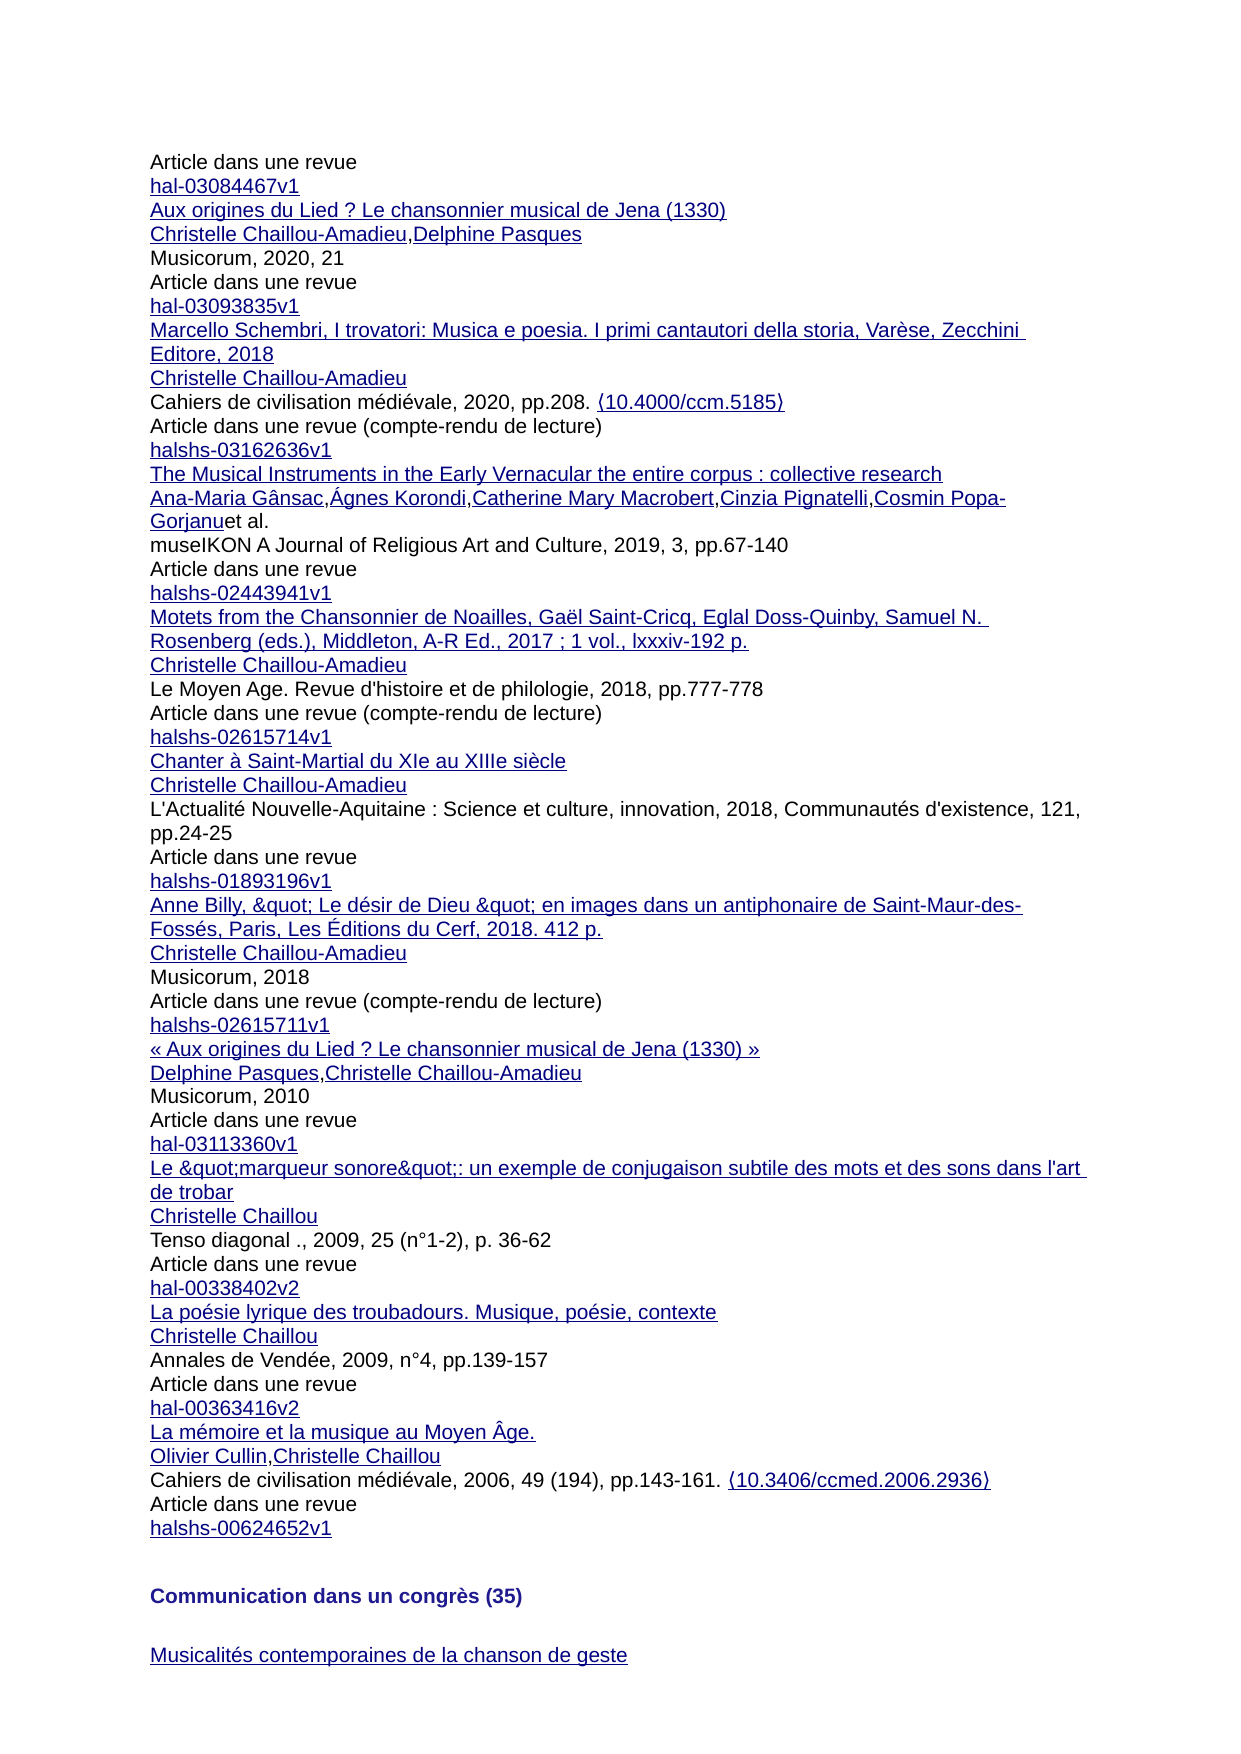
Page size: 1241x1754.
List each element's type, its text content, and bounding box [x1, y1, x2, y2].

table_cell The Musical Instruments in the Early Vernacular the entire corpus : collective research Ana-Maria Gânsac,Ágnes Korondi,Catherine Mary Macrobert,Cinzia Pignatelli,Cosmin Popa-Gorjanuet al. museIKON A Journal of Religious Art and Culture, 2019, 3, pp.67-140 Article dans une revue halshs-02443941v1 [150, 461, 1090, 605]
table_cell La poésie lyrique des troubadours. Musique, poésie, contexte Christelle Chaillou Annales de Vendée, 2009, n°4, pp.139-157 Article dans une revue hal-00363416v2 [150, 1300, 1090, 1420]
table_cell Aux origines du Lied ? Le chansonnier musical de Jena (1330) Christelle Chaillou-Amadieu,Delphine Pasques Musicorum, 2020, 21 Article dans une revue hal-03093835v1 [150, 198, 1090, 318]
table_cell Chanter à Saint-Martial du XIe au XIIIe siècle Christelle Chaillou-Amadieu L'Actualité Nouvelle-Aquitaine : Science et culture, innovation, 2018, Communautés d'existence, 121, pp.24-25 Article dans une revue halshs-01893196v1 [150, 749, 1090, 893]
table_cell Anne Billy, &quot; Le désir de Dieu &quot; en images dans un antiphonaire de Saint-Maur-des-Fossés, Paris, Les Éditions du Cerf, 2018. 412 p. Christelle Chaillou-Amadieu Musicorum, 2018 Article dans une revue (compte-rendu de lecture) halshs-02615711v1 [150, 893, 1090, 1036]
table_cell Marcello Schembri, I trovatori: Musica e poesia. I primi cantautori della storia, Varèse, Zecchini Editore, 2018 Christelle Chaillou-Amadieu Cahiers de civilisation médiévale, 2020, pp.208. ⟨10.4000/ccm.5185⟩ Article dans une revue (compte-rendu de lecture) halshs-03162636v1 [150, 318, 1090, 461]
table_cell Motets from the Chansonnier de Noailles, Gaël Saint-Cricq, Eglal Doss-Quinby, Samuel N. Rosenberg (eds.), Middleton, A-R Ed., 2017 ; 1 vol., lxxxiv-192 p. Christelle Chaillou-Amadieu Le Moyen Age. Revue d'histoire et de philologie, 2018, pp.777-778 Article dans une revue (compte-rendu de lecture) halshs-02615714v1 [150, 605, 1090, 749]
subtitle Communication dans un congrès (35) [150, 1584, 1090, 1608]
table_cell La mémoire et la musique au Moyen Âge. Olivier Cullin,Christelle Chaillou Cahiers de civilisation médiévale, 2006, 49 (194), pp.143-161. ⟨10.3406/ccmed.2006.2936⟩ Article dans une revue halshs-00624652v1 [150, 1420, 1090, 1539]
table_cell Article dans une revue hal-03084467v1 [150, 150, 1090, 198]
table_cell « Aux origines du Lied ? Le chansonnier musical de Jena (1330) » Delphine Pasques,Christelle Chaillou-Amadieu Musicorum, 2010 Article dans une revue hal-03113360v1 [150, 1036, 1090, 1156]
table_cell Le &quot;marqueur sonore&quot;: un exemple de conjugaison subtile des mots et des sons dans l'art de trobar Christelle Chaillou Tenso diagonal ., 2009, 25 (n°1-2), p. 36-62 Article dans une revue hal-00338402v2 [150, 1156, 1090, 1300]
table_header Musicalités contemporaines de la chanson de geste [150, 1643, 1090, 1667]
